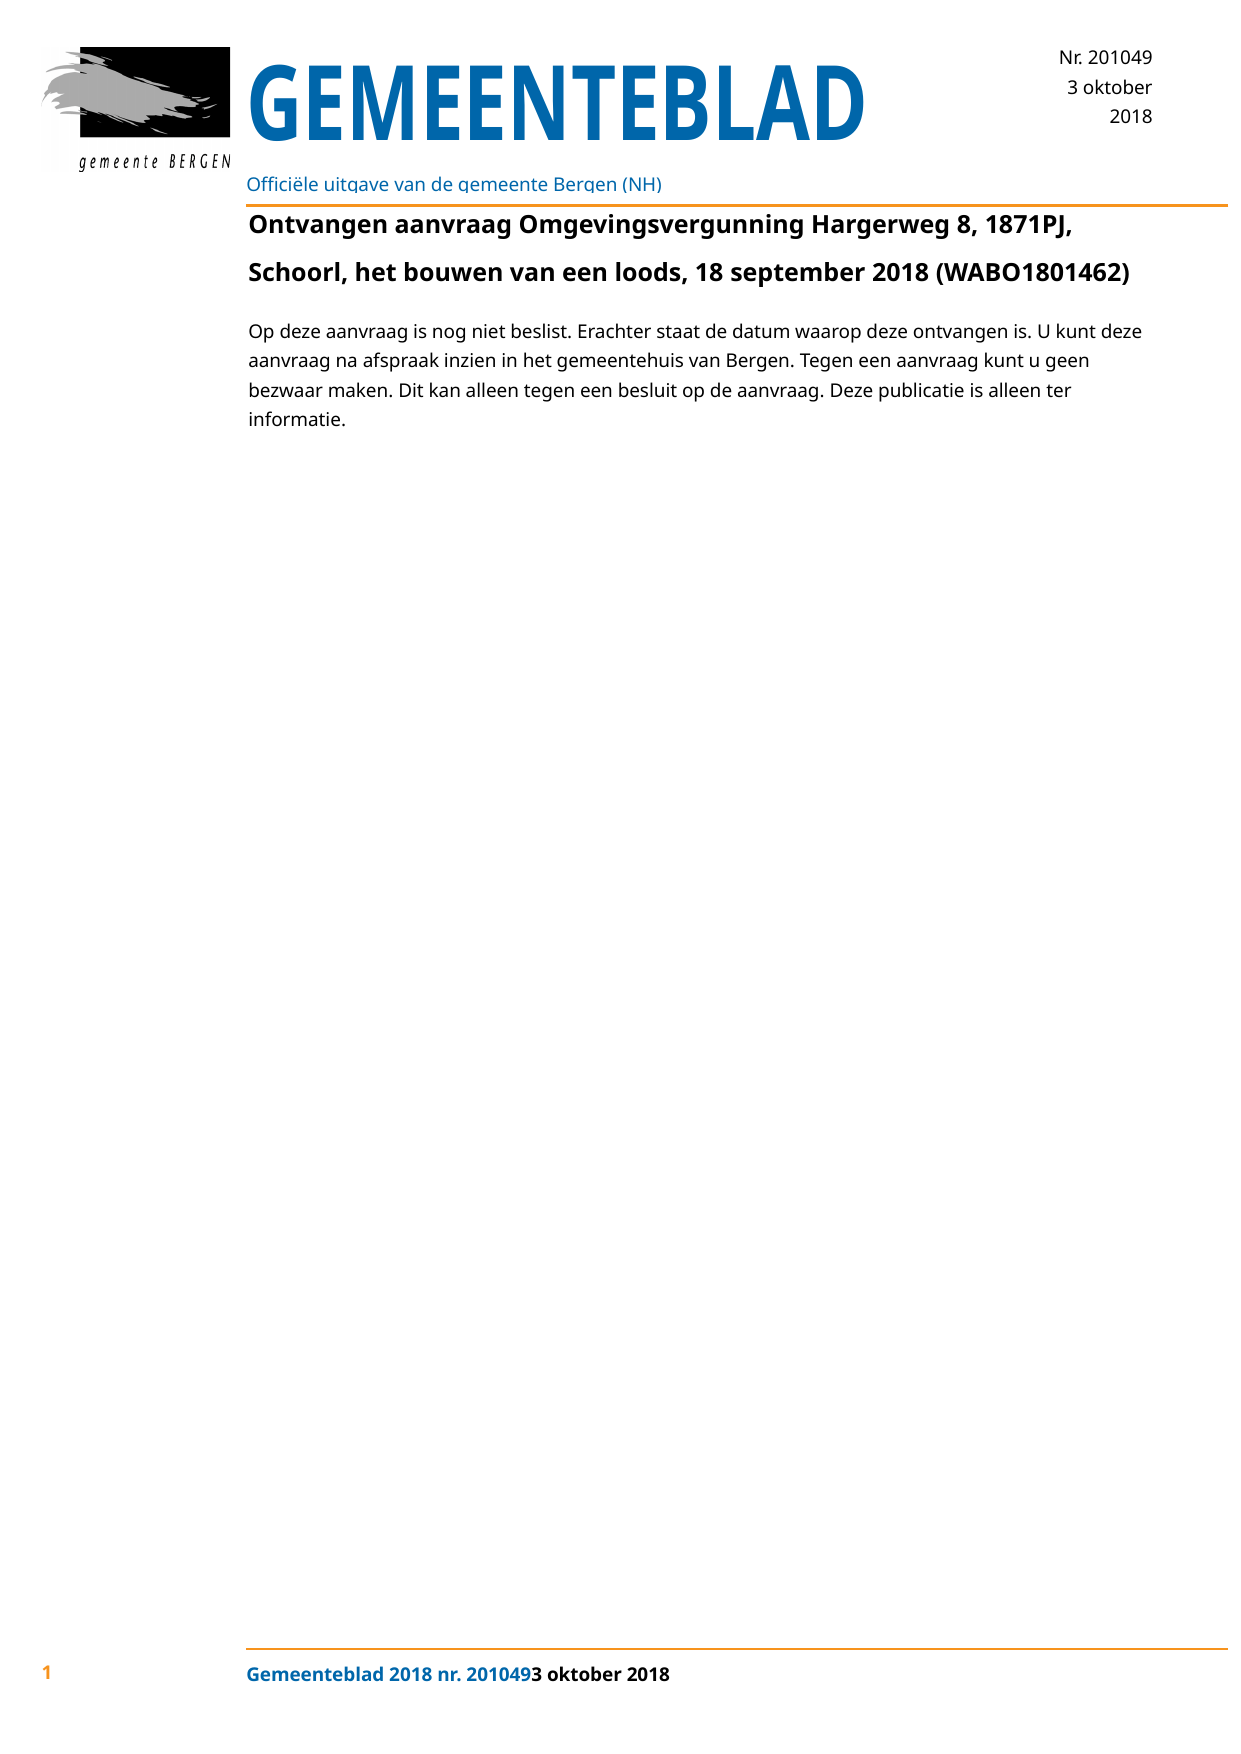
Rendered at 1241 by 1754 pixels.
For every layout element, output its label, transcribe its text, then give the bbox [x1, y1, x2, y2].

text Op deze aanvraag is nog niet beslist. Erachter staat de datum waarop deze ontvangen is. U kunt deze aanvraag na afspraak inzien in het gemeentehuis van Bergen. Tegen een aanvraag kunt u geen bezwaar maken. Dit kan alleen tegen een besluit op de aanvraag. Deze publicatie is alleen ter informatie. [248, 318, 1152, 432]
picture [41, 47, 231, 172]
text Ontvangen aanvraag Omgevingsvergunning Hargerweg 8, 1871PJ, Schoorl, het bouwen van een loods, 18 september 2018 (WABO1801462) [248, 207, 1152, 288]
